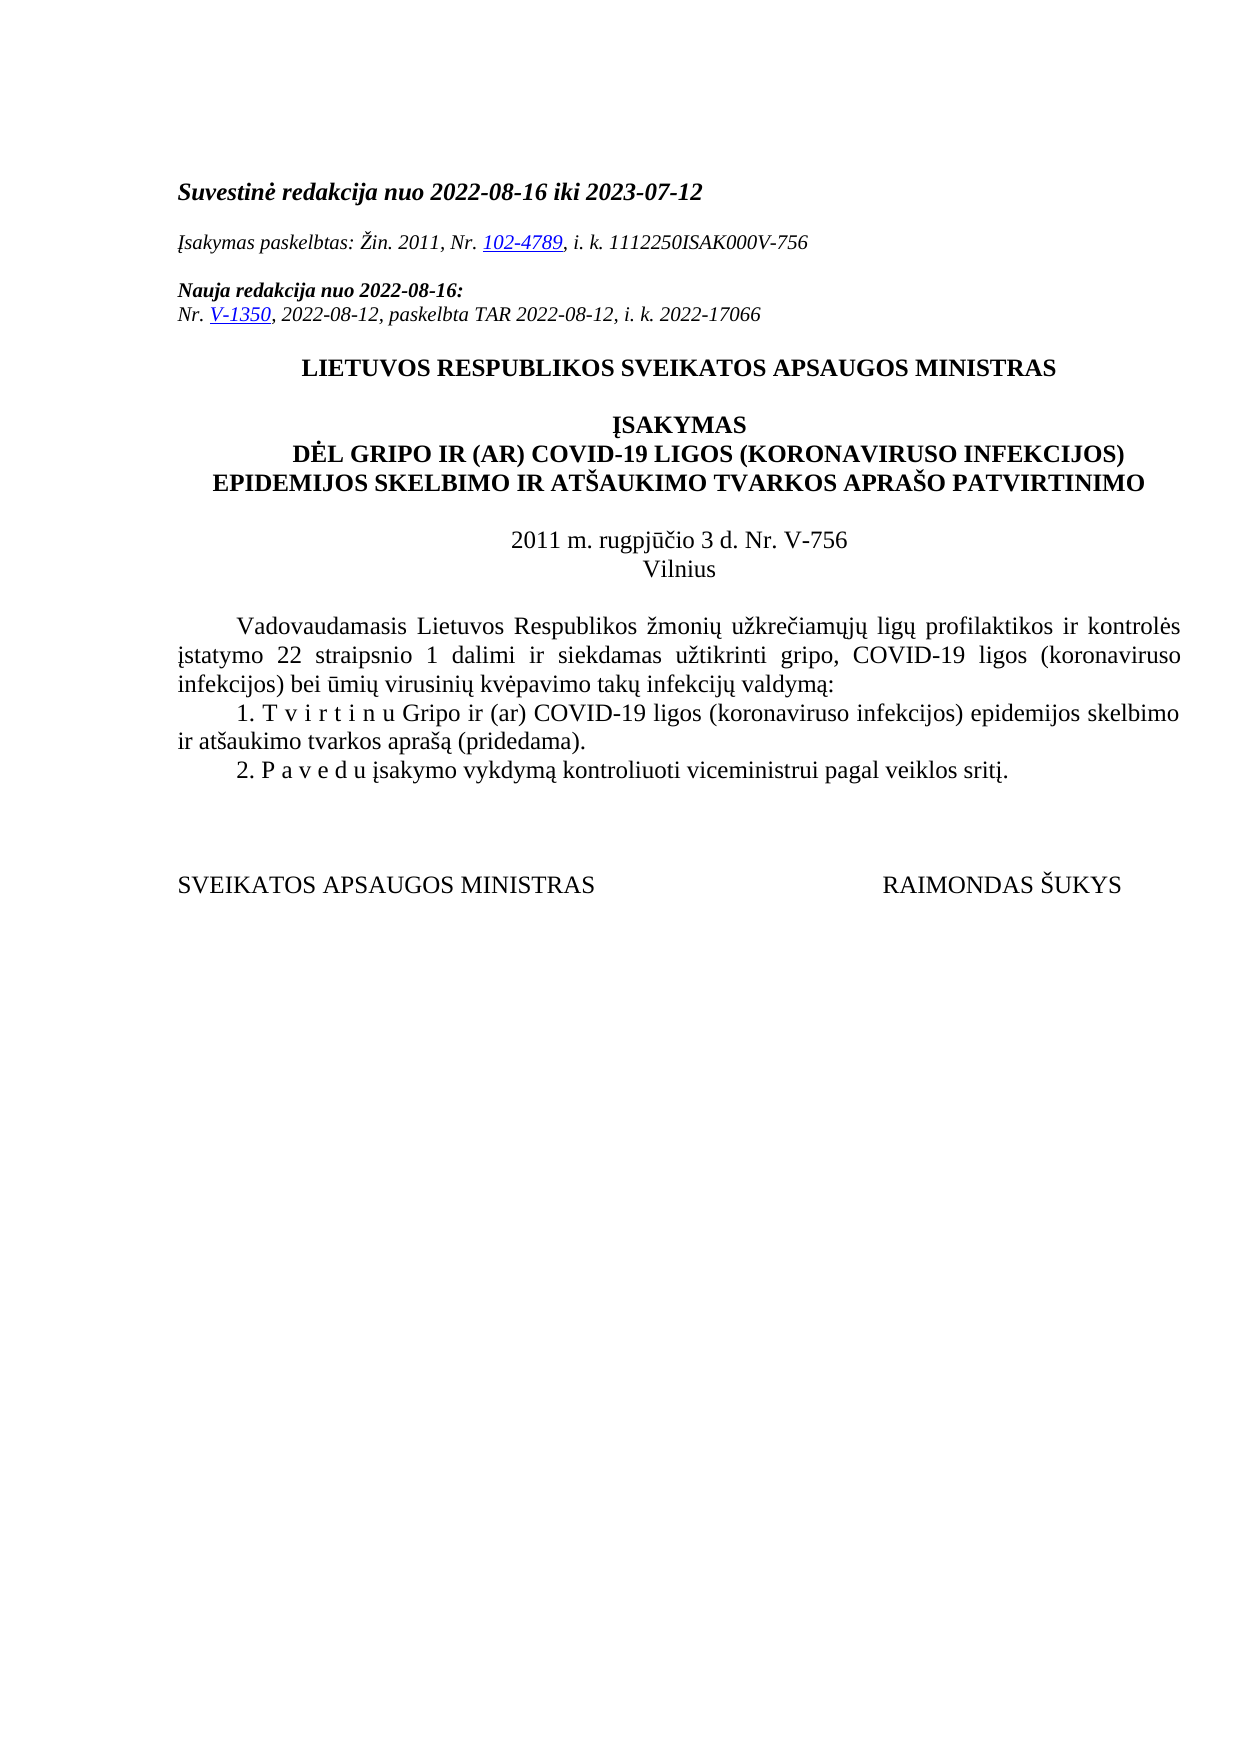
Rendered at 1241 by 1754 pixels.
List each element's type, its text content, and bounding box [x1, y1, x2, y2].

text LIETUVOS RESPUBLIKOS SVEIKATOS APSAUGOS MINISTRAS [177, 353, 1181, 381]
text Dėl gripo ir (ar) COVID-19 ligos (koronaviruso infekcijos) epidemijos skelbimo ir atšaukimo tvarkos aprašo Patvirtinimo [177, 439, 1181, 496]
text Nr. V-1350, 2022-08-12, paskelbta TAR 2022-08-12, i. k. 2022-17066 [177, 302, 1181, 326]
text SVEIKATOS APSAUGOS MINISTRAS RAIMONDAS ŠUKYS [177, 870, 1181, 899]
text Vilnius [177, 554, 1181, 583]
text 2. P a v e d u įsakymo vykdymą kontroliuoti viceministrui pagal veiklos sritį. [177, 755, 1181, 784]
text 1. T v i r t i n u Gripo ir (ar) COVID-19 ligos (koronaviruso infekcijos) epidemijos skelbimo ir atšaukimo tvarkos aprašą (pridedama). [177, 698, 1181, 755]
text Nauja redakcija nuo 2022-08-16: [177, 278, 1181, 302]
text 2011 m. rugpjūčio 3 d. Nr. V-756 [177, 525, 1181, 554]
text Įsakymas paskelbtas: Žin. 2011, Nr. 102-4789, i. k. 1112250ISAK000V-756 [177, 230, 1181, 254]
text ĮSAKYMAS [177, 410, 1181, 439]
text Vadovaudamasis Lietuvos Respublikos žmonių užkrečiamųjų ligų profilaktikos ir kontrolės įstatymo 22 straipsnio 1 dalimi ir siekdamas užtikrinti gripo, COVID-19 ligos (koronaviruso infekcijos) bei ūmių virusinių kvėpavimo takų infekcijų valdymą: [177, 611, 1181, 698]
text Suvestinė redakcija nuo 2022-08-16 iki 2023-07-12 [177, 177, 1181, 206]
